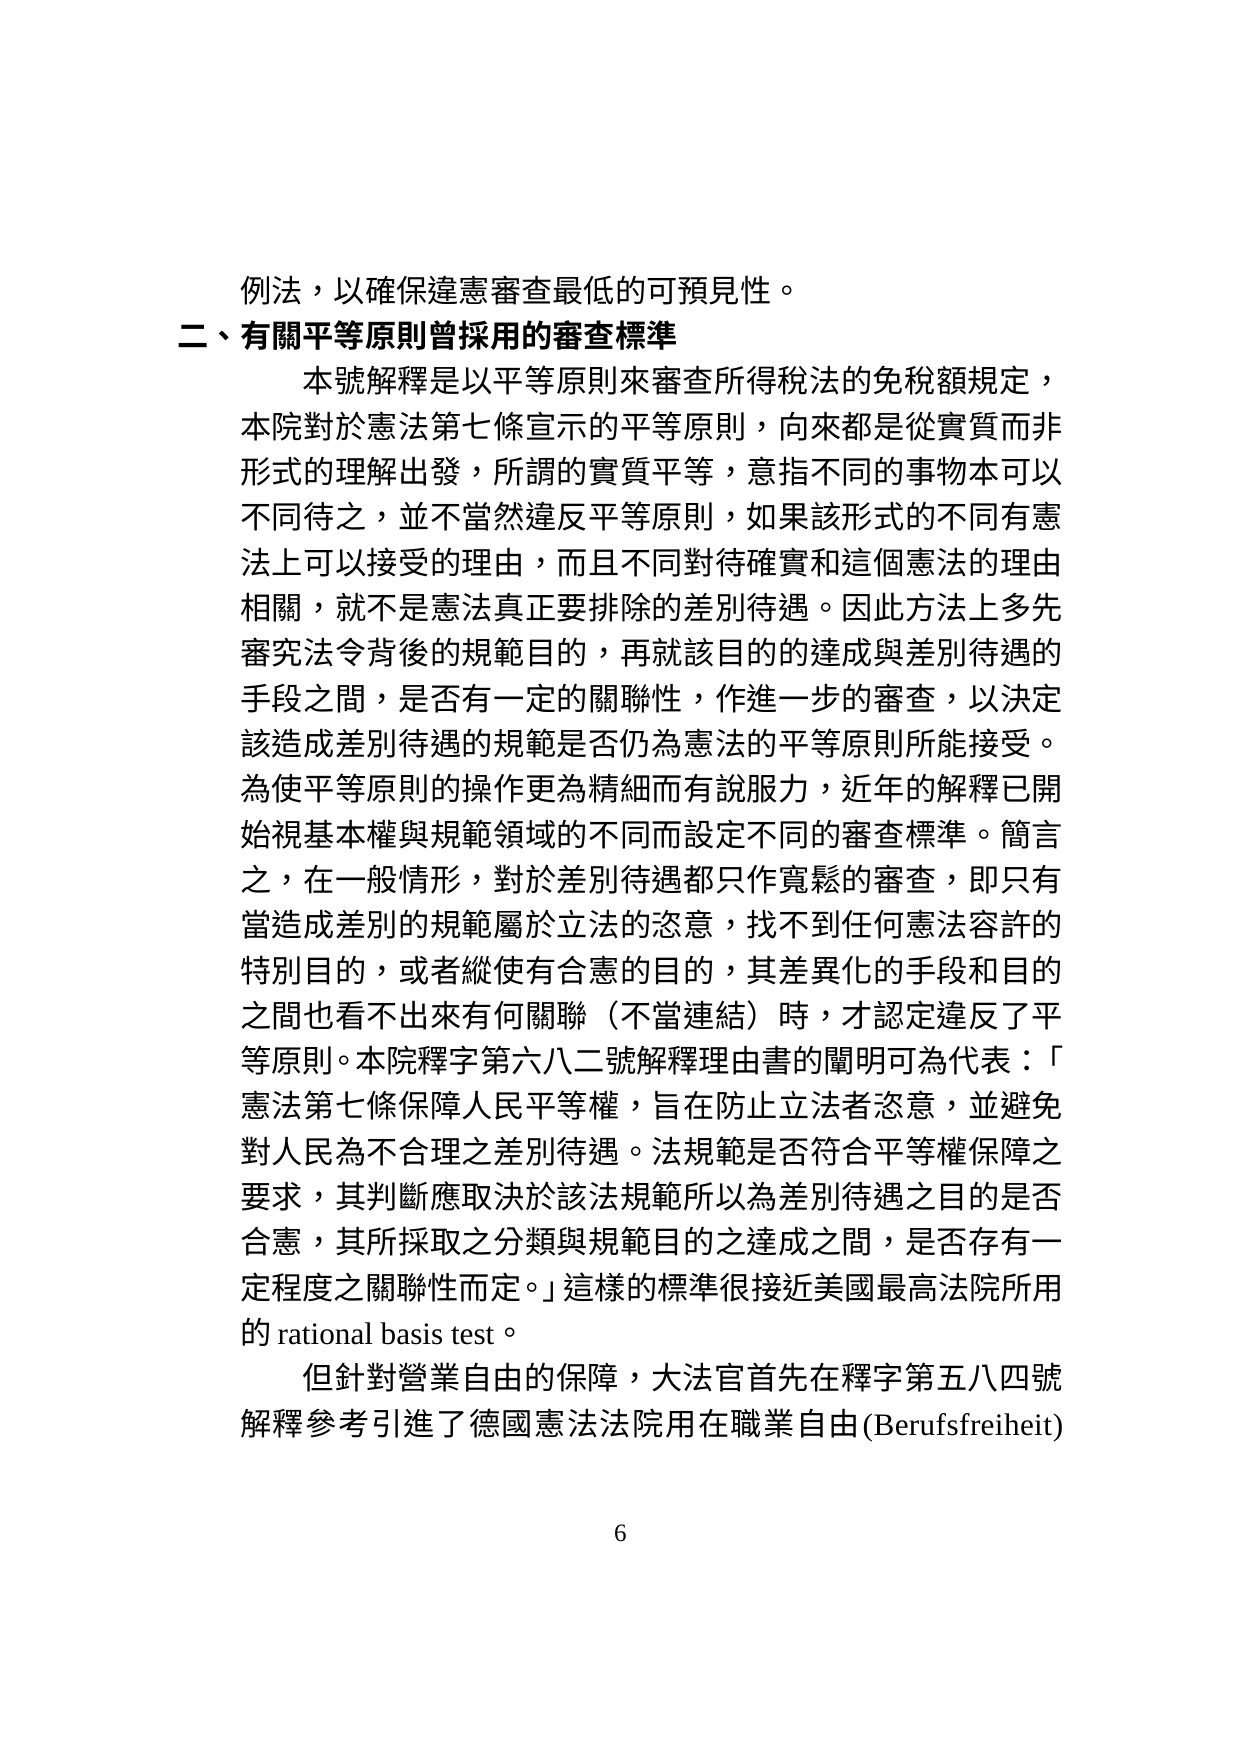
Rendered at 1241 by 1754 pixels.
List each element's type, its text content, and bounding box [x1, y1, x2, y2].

text 二、有關平等原則曾採用的審查標準 [177, 311, 1063, 357]
text 但針對營業自由的保障，大法官首先在釋字第五八四號解釋參考引進了德國憲法法院用在職業自由(Berufsfreiheit) [240, 1353, 1063, 1444]
text 本院近年的解釋實務，傾向參考美、德等國法院的審查方法，即因所涉基本權或其所審查法令的規範領域各有不同，而對基本權保障原則的操作，提出寬嚴不同的審查標準(review standards)，儘管在憲法文本上找不到任何依據，而寧為一種實質的憲法續造，也就是通過每個解釋內在合理性形成的說服力，逐漸摸索補充憲法的內涵。因此和法院審判時的單純法律適用，有傳統歐陸法系的解釋方法論可為依據，實無法相比，其方法更接近英美普通法的、歸納而非演繹的案例造法，從而在操作時不能不意識地遵循案例法的基本原則，特別是對先例的尊重，通過逐案的積累建立基本權的案例法，以確保違憲審查最低的可預見性。 [240, 266, 1063, 311]
text 本號解釋是以平等原則來審查所得稅法的免稅額規定，本院對於憲法第七條宣示的平等原則，向來都是從實質而非形式的理解出發，所謂的實質平等，意指不同的事物本可以不同待之，並不當然違反平等原則，如果該形式的不同有憲法上可以接受的理由，而且不同對待確實和這個憲法的理由相關，就不是憲法真正要排除的差別待遇。因此方法上多先審究法令背後的規範目的，再就該目的的達成與差別待遇的手段之間，是否有一定的關聯性，作進一步的審查，以決定該造成差別待遇的規範是否仍為憲法的平等原則所能接受。為使平等原則的操作更為精細而有說服力，近年的解釋已開始視基本權與規範領域的不同而設定不同的審查標準。簡言之，在一般情形，對於差別待遇都只作寬鬆的審查，即只有當造成差別的規範屬於立法的恣意，找不到任何憲法容許的特別目的，或者縱使有合憲的目的，其差異化的手段和目的之間也看不出來有何關聯（不當連結）時，才認定違反了平等原則。本院釋字第六八二號解釋理由書的闡明可為代表：「憲法第七條保障人民平等權，旨在防止立法者恣意，並避免對人民為不合理之差別待遇。法規範是否符合平等權保障之要求，其判斷應取決於該法規範所以為差別待遇之目的是否合憲，其所採取之分類與規範目的之達成之間，是否存有一定程度之關聯性而定。」這樣的標準很接近美國最高法院所用的rational basis test。 [240, 357, 1063, 1353]
